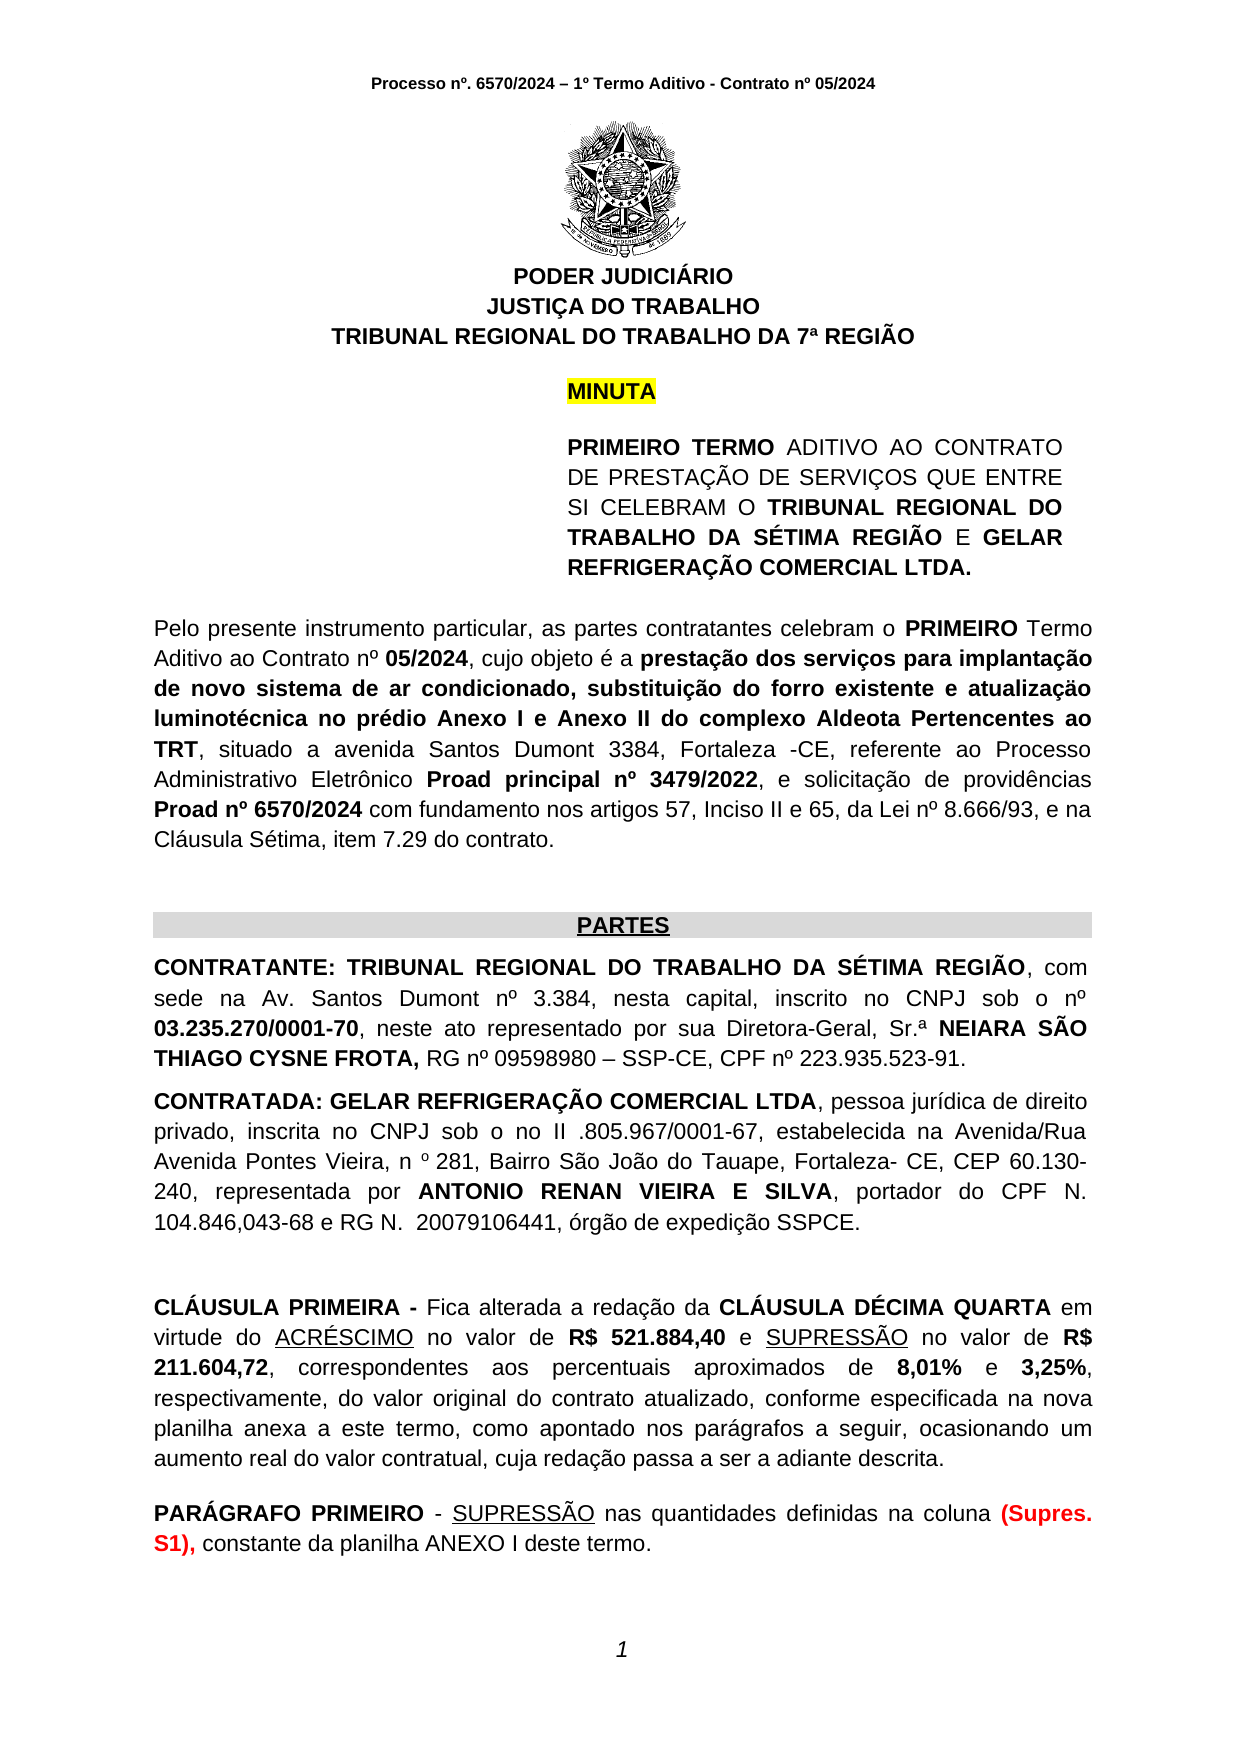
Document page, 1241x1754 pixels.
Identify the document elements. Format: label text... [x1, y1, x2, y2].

text PARTES [153, 912, 1092, 938]
text PARÁGRAFO PRIMEIRO - SUPRESSÃO nas quantidades definidas na coluna (Supres. S1), constante da planilha ANEXO I deste termo. [153, 1500, 1092, 1557]
text TRIBUNAL REGIONAL DO TRABALHO DA 7ª REGIÃO [153, 323, 1093, 349]
text JUSTIÇA DO TRABALHO [153, 293, 1093, 319]
text CONTRATANTE: TRIBUNAL REGIONAL DO TRABALHO DA SÉTIMA REGIÃO, com sede na Av. Santos Dumont nº 3.384, nesta capital, inscrito no CNPJ sob o nº 03.235.270/0001-70, neste ato representado por sua Diretora-Geral, Sr.ª NEIARA SÃO THIAGO CYSNE FROTA, RG nº 09598980 – SSP-CE, CPF nº 223.935.523-91. [153, 954, 1087, 1071]
text Pelo presente instrumento particular, as partes contratantes celebram o PRIMEIRO Termo Aditivo ao Contrato nº 05/2024, cujo objeto é a prestação dos serviços para implantação de novo sistema de ar condicionado, substituição do forro existente e atualizaçäo luminotécnica no prédio Anexo I e Anexo II do complexo Aldeota Pertencentes ao TRT, situado a avenida Santos Dumont 3384, Fortaleza -CE, referente ao Processo Administrativo Eletrônico Proad principal nº 3479/2022, e solicitação de providências Proad nº 6570/2024 com fundamento nos artigos 57, Inciso II e 65, da Lei nº 8.666/93, e na Cláusula Sétima, item 7.29 do contrato. [153, 615, 1092, 852]
text CONTRATADA: GELAR REFRIGERAÇÃO COMERCIAL LTDA, pessoa jurídica de direito privado, inscrita no CNPJ sob o no II .805.967/0001-67, estabelecida na Avenida/Rua Avenida Pontes Vieira, n o 281, Bairro São João do Tauape, Fortaleza- CE, CEP 60.130-240, representada por ANTONIO RENAN VIEIRA E SILVA, portador do CPF N. 104.846,043-68 e RG N. 20079106441, órgão de expedição SSPCE. [153, 1088, 1087, 1235]
text PODER JUDICIÁRIO [153, 263, 1093, 289]
text MINUTA [567, 378, 1063, 404]
text PRIMEIRO TERMO ADITIVO AO CONTRATO DE PRESTAÇÃO DE SERVIÇOS QUE ENTRE SI CELEBRAM O TRIBUNAL REGIONAL DO TRABALHO DA SÉTIMA REGIÃO E GELAR REFRIGERAÇÃO COMERCIAL LTDA. [567, 433, 1063, 581]
text CLÁUSULA PRIMEIRA - Fica alterada a redação da CLÁUSULA DÉCIMA QUARTA em virtude do ACRÉSCIMO no valor de R$ 521.884,40 e SUPRESSÃO no valor de R$ 211.604,72, correspondentes aos percentuais aproximados de 8,01% e 3,25%, respectivamente, do valor original do contrato atualizado, conforme especificada na nova planilha anexa a este termo, como apontado nos parágrafos a seguir, ocasionando um aumento real do valor contratual, cuja redação passa a ser a adiante descrita. [153, 1294, 1092, 1471]
